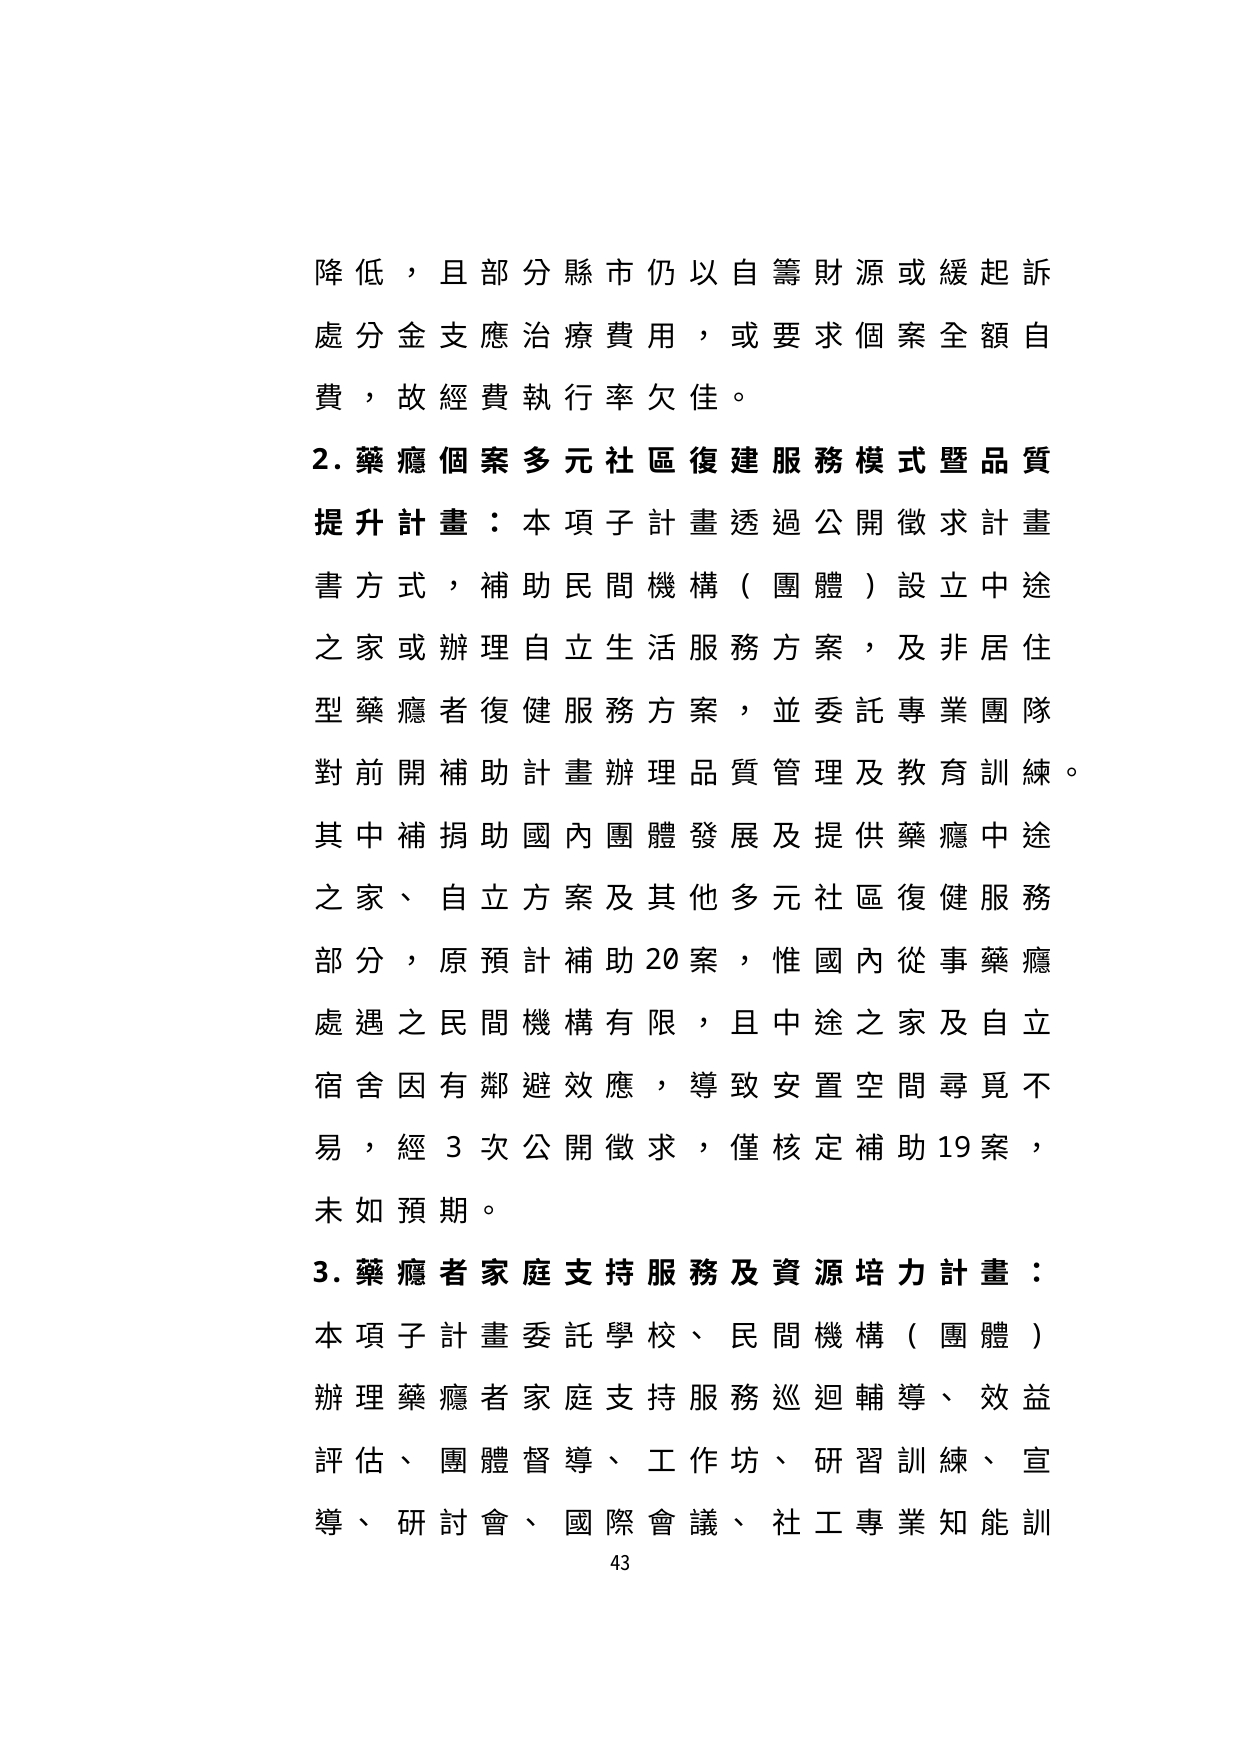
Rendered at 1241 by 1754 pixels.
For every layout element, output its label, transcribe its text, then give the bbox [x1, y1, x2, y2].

text 3.藥癮者家庭支持服務及資源培力計畫：本項子計畫委託學校、民間機構(團體)辦理藥癮者家庭支持服務巡迴輔導、效益評估、團體督導、工作坊、研習訓練、宣導、研討會、國際會議、社工專業知能訓 [271, 1229, 1058, 1542]
text 2.藥癮個案多元社區復建服務模式暨品質提升計畫：本項子計畫透過公開徵求計畫書方式，補助民間機構(團體)設立中途之家或辦理自立生活服務方案，及非居住型藥癮者復健服務方案，並委託專業團隊對前開補助計畫辦理品質管理及教育訓練。其中補捐助國內團體發展及提供藥癮中途之家、自立方案及其他多元社區復健服務部分，原預計補助20案，惟國內從事藥癮處遇之民間機構有限，且中途之家及自立宿舍因有鄰避效應，導致安置空間尋覓不易，經3次公開徵求，僅核定補助19案，未如預期。 [271, 417, 1058, 1229]
text 降低，且部分縣市仍以自籌財源或緩起訴處分金支應治療費用，或要求個案全額自費，故經費執行率欠佳。 [271, 229, 1058, 417]
